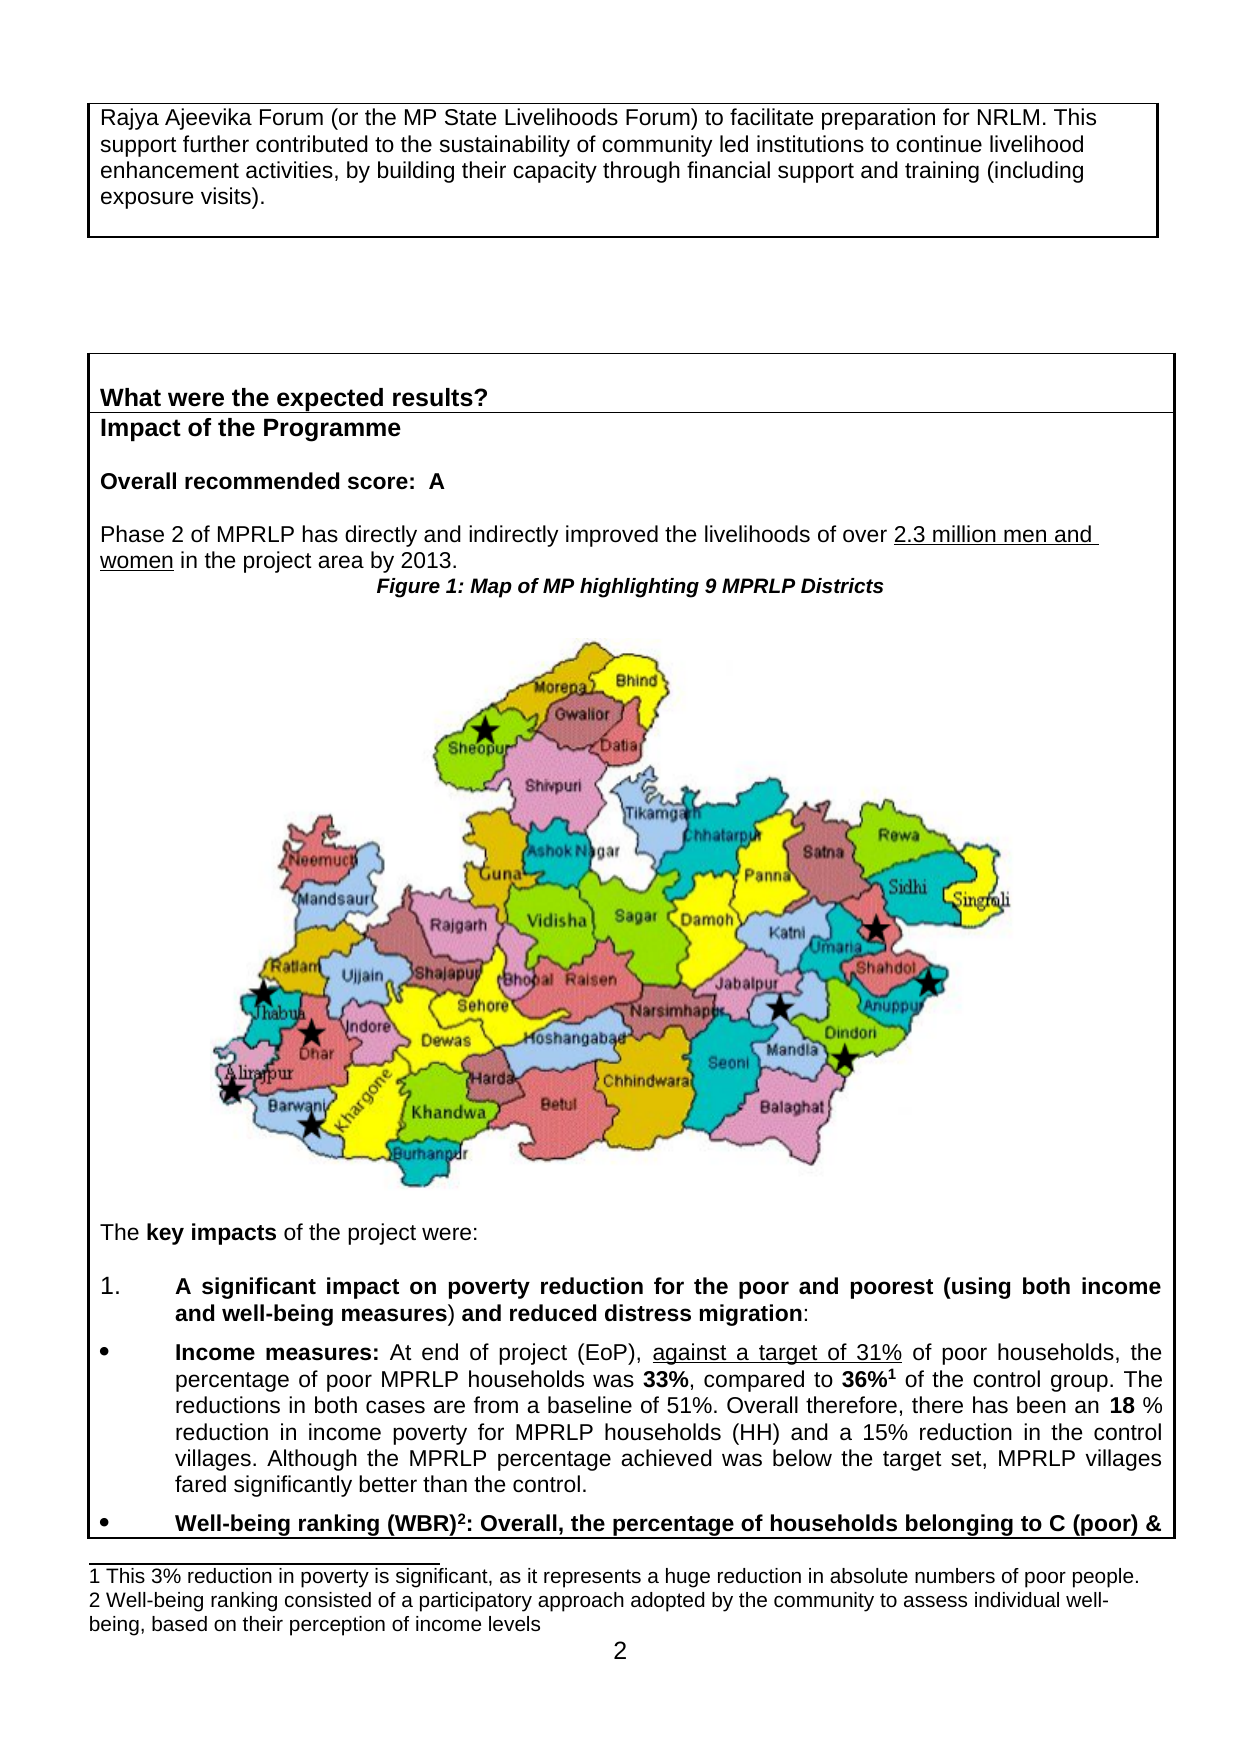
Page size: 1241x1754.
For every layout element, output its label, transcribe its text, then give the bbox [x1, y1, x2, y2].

table_cell Rajya Ajeevika Forum (or the MP State Livelihoods Forum) to facilitate preparation for NRLM. This support further contributed to the sustainability of community led institutions to continue livelihood enhancement activities, by building their capacity through financial support and training (including exposure visits). [90, 104, 1156, 236]
table_cell Impact of the Programme Overall recommended score: A Phase 2 of MPRLP has directly and indirectly improved the livelihoods of over 2.3 million men and women in the project area by 2013. Figure 1: Map of MP highlighting 9 MPRLP Districts The key impacts of the project were: A significant impact on poverty reduction for the poor and poorest (using both income and well-being measures) and reduced distress migration: Income measures: At end of project (EoP), against a target of 31% of poor households, the percentage of poor MPRLP households was 33%, compared to 36% of the control group. The reductions in both cases are from a baseline of 51%. Overall therefore, there has been an 18 % reduction in income poverty for MPRLP households (HH) and a 15% reduction in the control villages. Although the MPRLP percentage achieved was below the target set, MPRLP villages fared significantly better than the control. Well-being ranking (WBR): Overall, the percentage of households belonging to C (poor) & D (poorest) category declined from the baseline of 63% to 40% (i.e. a 23% decline at EoP). Correspondingly, the percentage of households belonging to the A (well off) & B (manageable) categories has increased by 24% (see Figure 2). Further disaggregation shows that a) D category (poorest) households reduced by 7% (from 9% to 2%); b) C category (poor) households reduced by 16% (from 54% to 38%); c) B category (manageable) households increased by 15% (from 26% to 41%); and d) A category (well off) households increased by 9% (from 11% to 20%). The project has enabled the rural poor to create farm (and non-farm assets), and to increase their access to employment and services through direct assistance by way of Gram Kosh grants, loans and other project activities. These programme have assisted approximately 0.81 million people against the target of 0.73 million. Consequently, there has been a significant reduction in those termed critically food deficient (and in associated distress migration). In terms of sustainability, there has been a gradual shift within farm incomes from dependence on crops to rearing and selling livestock. Such sustainability has been further strengthened by engaging in non-farm activities (setting up of little shops, cycle repair facilities, etc). Together, these initiatives have reduced people’s vulnerability and strengthened their resistance to economic shocks. On average a 55% reduction in distress migration for households in the Project Target Area (PTA). See Figures 2 and 3. A significant improvement in food security for the poor and poorest households: As a result of project interventions, the proportion of a) poor and b) poorest households in the project target area (PTA) assessed as critically food deficient (i.e. not getting two square meals a day), reduced from 8 to 4.5% (against a target of 3%) and from 15 to 6% (against a target of 5%) respectively (see Figure 3). On the other hand, in control villages, the proportion of a) poor and b) poorest households assessed as critically food deficient reduced from 10 to 8% and 15 to 10% respectively. In other words, the performance was significantly better in MPRLP villages. The project also set up 3,064 emergency funds and 446 grain banks across the 9 districts (see Figures 4 and 5). At the output level, MPRLP also directly assisted 0.81m people, overachieving against a target of 0.73m Piloting low carbon technologies for scale up and saving over an estimated 0.5m tonnes of CO2e (see section 4.3). MPRLP was primarily designed as a livelihoods programme, rather than as a climate change adaptation programme. However, MPRLP’s sustainable livelihoods approach achieved 2 key outcomes: a) it improved significantly the health, safety, productivity through improved adaptation mechanisms, and access to renewable energy of 2.3 million people (in particular, the poorest and most vulnerable), while also improving their climate resilience; and b) in parallel, it resulted in a significant reduction in carbon emissions, and a consequent saving of an estimated 433,251 tCO2e (also see Section 4: Risk; Para 4.3). This has been substantiated by 2 recent reports The key outcomes were: Leveraging an additional INR 394.7 million or £4.9m for Gram Sabha community micro-plans through convergence with other government schemes and sub-schemes: The programme’s ability to leverage such significant resources through convergence with other government schemes has been a major outcome for MPRLP beneficiaries. The bulk of such convergence has occurred through leveraging of resources from specific schemes [National Rural Employment Guarantee Scheme (INR 234 million or £2.9m); Sahariya Vikas Abhikaran (INR 73.2 million or £915,750); and Integrated Tribal Development programme (INR 23 million or £287,200) (see Table 1)]. Apart from such direct leverage, other wider developmental benefits (such as creating awareness and access to rights and entitlements) also accrued, which in turn contributed to the well-being ranking. Another major contributor to the success of convergence was the presence of a large number of field staff and village workers who implemented a range of other such schemes in the project target area, in addition to MPRLP’s core activities. It is important to note that any amount that has been received by the Gram Sabha has been routed through the project, and that these funds have leveraged wider development benefits, thereby contributing to Well Being Ranking. The delivery of state rural development programmes which translate into pro-poor budget allocations and services There have been year on year budget increases across key budget lines (see Table 2), although direct attribution to the project is hard to make: In addition, as part of a commitment to Government of Madhya Pradesh, DFID had transferred £5m from MPRLP to the National Rural Livelihoods Mission in 2009, which eventually rolled out in Madhya Pradesh in 2012. This transfer was in response to the Chief Minister’s articulated desire to rollout a statewide plan for SHG strengthening. Accordingly, the focus of this assistance (implemented through the State Livelihoods Forum) aimed at enhancing the social and economic empowerment of the rural poor in Madhya Pradesh, and focused on strengthening member owned, member controlled and member managed groups and institutions of the poor to help them secure sustainable livelihoods. It also aimed to develop Social Capital to enable the community to develop, own and strengthen their institutions. In doing so, this approach was meant to ensure convergence between the District Poverty Initiative Project and the erstwhile MPRLP, by working with Panchayati Raj Institutions, Banks and financial institutions, engaging civil society organisations to strengthen the programme, and encouraging cross learning with other livelihoods projects. The supplementary project included districts from both the erstwhile MPRLP and non- intensive blocks of the World Bank District Poverty Initiatives Project (DPIP) districts in order to cover a larger area in the state. This provided an opportunity for teams from both the projects, and the personnel of the Rural Development Department to work together on a common agenda. In 2012, in response to a request from GoMP, the timeframe for such support was extended by a year to end June 2013. To date, some £3m - £4m has been utilized out of the total amount of £5m. The project also targeted the development of one common sector plan for rural development for the state of MP for the effective utilization of human and financial resources. The externally aided projects were also to be part of the integrated plan. This target was overtaken by the moves to establish the National Rural Livelihood Mission (NRLM) in MP. The implementation of NRLM will take note of key lessons drawn from MPRLP and DPIP. These include developing institutions aimed at empowering women, building up human resource capacity in the project target area (unleashing the potential of community resource persons and enhanced training and skill development for beneficiaries), developing a comprehensive management information system to monitor progress of self-help groups and village development committees, convergence with other government schemes, technical and financial support to producer companies, modernising agricultural methods, and replication and scale up of successful interventions in other area, and encouraging innovation. Strengthening the programme’s delivery mechanism at the community (or Gram Sabha) level (also see Output 1). [90, 413, 1173, 1537]
table_header What were the expected results? [90, 354, 1173, 412]
